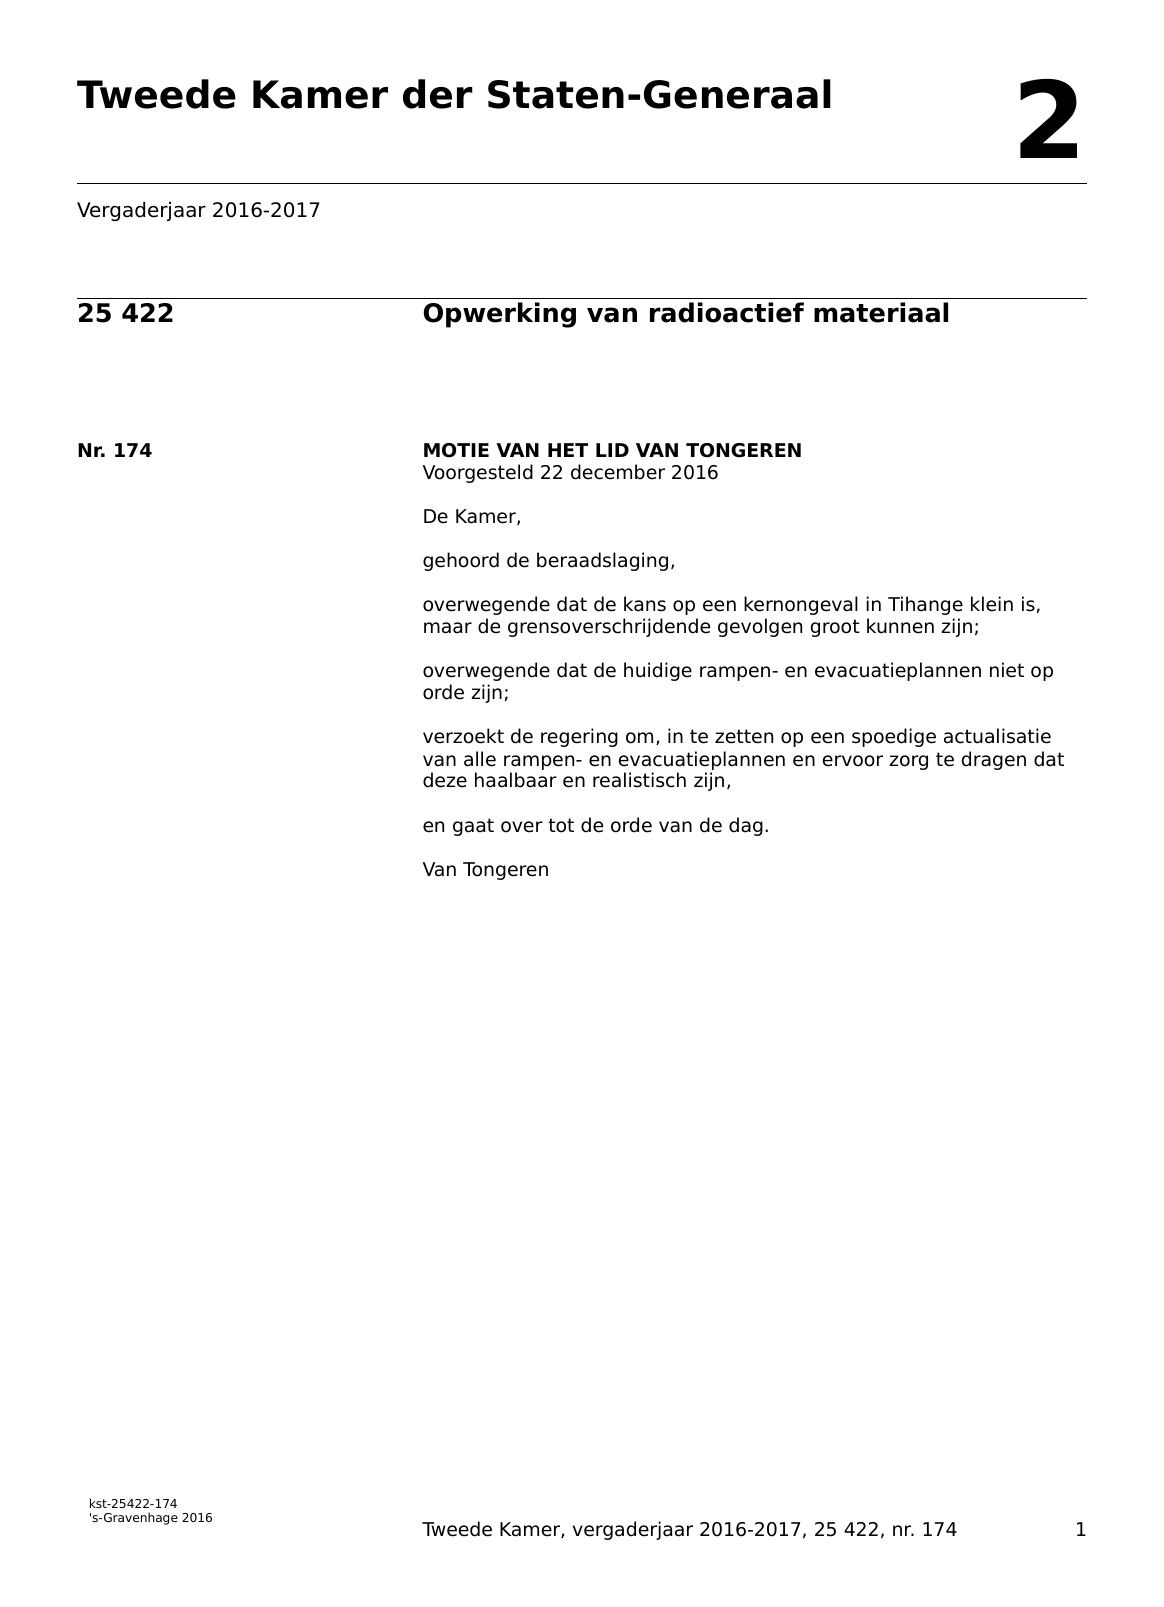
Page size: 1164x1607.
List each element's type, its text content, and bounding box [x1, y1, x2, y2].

text en gaat over tot de orde van de dag. [422, 814, 1087, 837]
text 's-Gravenhage 2016 [88, 1511, 323, 1525]
text gehoord de beraadslaging, [422, 550, 1087, 572]
text Van Tongeren [422, 859, 1087, 881]
table_header 2 [886, 59, 1087, 183]
subtitle 25 422 Opwerking van radioactief materiaal [77, 299, 1087, 329]
table_cell Vergaderjaar 2016-2017 [77, 184, 1087, 298]
text verzoekt de regering om, in te zetten op een spoedige actualisatie van alle rampen- en evacuatieplannen en ervoor zorg te dragen dat deze haalbaar en realistisch zijn, [422, 726, 1087, 792]
table_header Tweede Kamer der Staten-Generaal [77, 59, 886, 183]
text Voorgesteld 22 december 2016 [422, 462, 1087, 484]
text overwegende dat de kans op een kernongeval in Tihange klein is, maar de grensoverschrijdende gevolgen groot kunnen zijn; [422, 594, 1087, 638]
text kst-25422-174 [88, 1497, 323, 1511]
text overwegende dat de huidige rampen- en evacuatieplannen niet op orde zijn; [422, 660, 1087, 704]
subtitle Nr. 174 MOTIE VAN HET LID VAN TONGEREN [77, 440, 1087, 462]
text De Kamer, [422, 506, 1087, 528]
